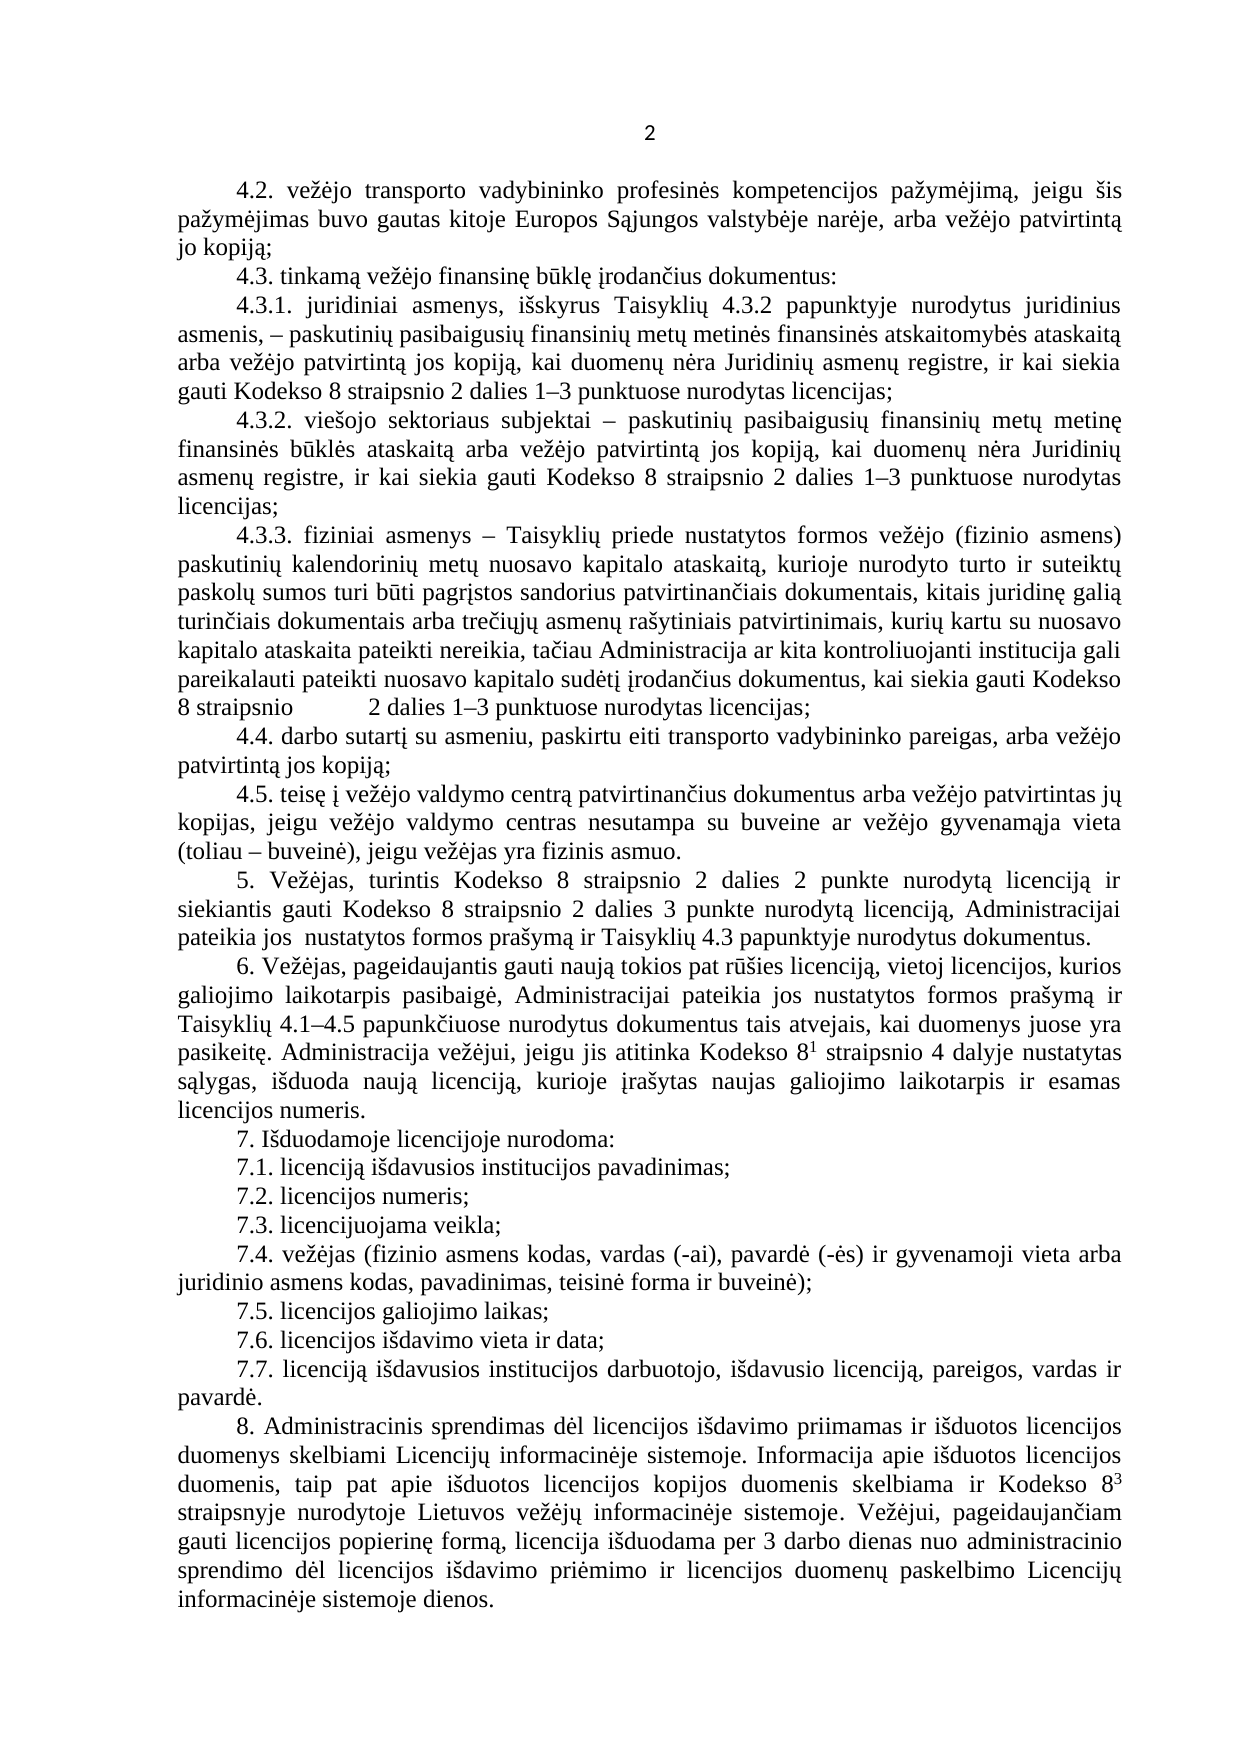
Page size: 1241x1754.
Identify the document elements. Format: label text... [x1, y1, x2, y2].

text 6. Vežėjas, pageidaujantis gauti naują tokios pat rūšies licenciją, vietoj licencijos, kurios galiojimo laikotarpis pasibaigė, Administracijai pateikia jos nustatytos formos prašymą ir Taisyklių 4.1–4.5 papunkčiuose nurodytus dokumentus tais atvejais, kai duomenys juose yra pasikeitę. Administracija vežėjui, jeigu jis atitinka Kodekso 81 straipsnio 4 dalyje nustatytas sąlygas, išduoda naują licenciją, kurioje įrašytas naujas galiojimo laikotarpis ir esamas licencijos numeris. [177, 951, 1122, 1124]
text 7.1. licenciją išdavusios institucijos pavadinimas; [177, 1152, 1122, 1181]
text 8. Administracinis sprendimas dėl licencijos išdavimo priimamas ir išduotos licencijos duomenys skelbiami Licencijų informacinėje sistemoje. Informacija apie išduotos licencijos duomenis, taip pat apie išduotos licencijos kopijos duomenis skelbiama ir Kodekso 83 straipsnyje nurodytoje Lietuvos vežėjų informacinėje sistemoje. Vežėjui, pageidaujančiam gauti licencijos popierinę formą, licencija išduodama per 3 darbo dienas nuo administracinio sprendimo dėl licencijos išdavimo priėmimo ir licencijos duomenų paskelbimo Licencijų informacinėje sistemoje dienos. [177, 1411, 1122, 1612]
text 4.3. tinkamą vežėjo finansinę būklę įrodančius dokumentus: [177, 261, 1122, 290]
text 4.2. vežėjo transporto vadybininko profesinės kompetencijos pažymėjimą, jeigu šis pažymėjimas buvo gautas kitoje Europos Sąjungos valstybėje narėje, arba vežėjo patvirtintą jo kopiją; [177, 175, 1122, 261]
text 7. Išduodamoje licencijoje nurodoma: [177, 1124, 1122, 1152]
text 7.5. licencijos galiojimo laikas; [177, 1296, 1122, 1325]
text 7.7. licenciją išdavusios institucijos darbuotojo, išdavusio licenciją, pareigos, vardas ir pavardė. [177, 1354, 1122, 1411]
text 4.3.1. juridiniai asmenys, išskyrus Taisyklių 4.3.2 papunktyje nurodytus juridinius asmenis, – paskutinių pasibaigusių finansinių metų metinės finansinės atskaitomybės ataskaitą arba vežėjo patvirtintą jos kopiją, kai duomenų nėra Juridinių asmenų registre, ir kai siekia gauti Kodekso 8 straipsnio 2 dalies 1–3 punktuose nurodytas licencijas; [177, 290, 1122, 405]
text 4.3.2. viešojo sektoriaus subjektai – paskutinių pasibaigusių finansinių metų metinę finansinės būklės ataskaitą arba vežėjo patvirtintą jos kopiją, kai duomenų nėra Juridinių asmenų registre, ir kai siekia gauti Kodekso 8 straipsnio 2 dalies 1–3 punktuose nurodytas licencijas; [177, 405, 1122, 520]
text 4.4. darbo sutartį su asmeniu, paskirtu eiti transporto vadybininko pareigas, arba vežėjo patvirtintą jos kopiją; [177, 721, 1122, 779]
text 7.4. vežėjas (fizinio asmens kodas, vardas (-ai), pavardė (-ės) ir gyvenamoji vieta arba juridinio asmens kodas, pavadinimas, teisinė forma ir buveinė); [177, 1239, 1122, 1296]
text 7.6. licencijos išdavimo vieta ir data; [177, 1325, 1122, 1354]
text 4.5. teisę į vežėjo valdymo centrą patvirtinančius dokumentus arba vežėjo patvirtintas jų kopijas, jeigu vežėjo valdymo centras nesutampa su buveine ar vežėjo gyvenamąja vieta (toliau – buveinė), jeigu vežėjas yra fizinis asmuo. [177, 779, 1122, 865]
text 7.2. licencijos numeris; [177, 1181, 1122, 1210]
text 5. Vežėjas, turintis Kodekso 8 straipsnio 2 dalies 2 punkte nurodytą licenciją ir siekiantis gauti Kodekso 8 straipsnio 2 dalies 3 punkte nurodytą licenciją, Administracijai pateikia jos nustatytos formos prašymą ir Taisyklių 4.3 papunktyje nurodytus dokumentus. [177, 865, 1122, 951]
text 4.3.3. fiziniai asmenys – Taisyklių priede nustatytos formos vežėjo (fizinio asmens) paskutinių kalendorinių metų nuosavo kapitalo ataskaitą, kurioje nurodyto turto ir suteiktų paskolų sumos turi būti pagrįstos sandorius patvirtinančiais dokumentais, kitais juridinę galią turinčiais dokumentais arba trečiųjų asmenų rašytiniais patvirtinimais, kurių kartu su nuosavo kapitalo ataskaita pateikti nereikia, tačiau Administracija ar kita kontroliuojanti institucija gali pareikalauti pateikti nuosavo kapitalo sudėtį įrodančius dokumentus, kai siekia gauti Kodekso 8 straipsnio 2 dalies 1–3 punktuose nurodytas licencijas; [177, 520, 1122, 721]
text 7.3. licencijuojama veikla; [177, 1210, 1122, 1239]
